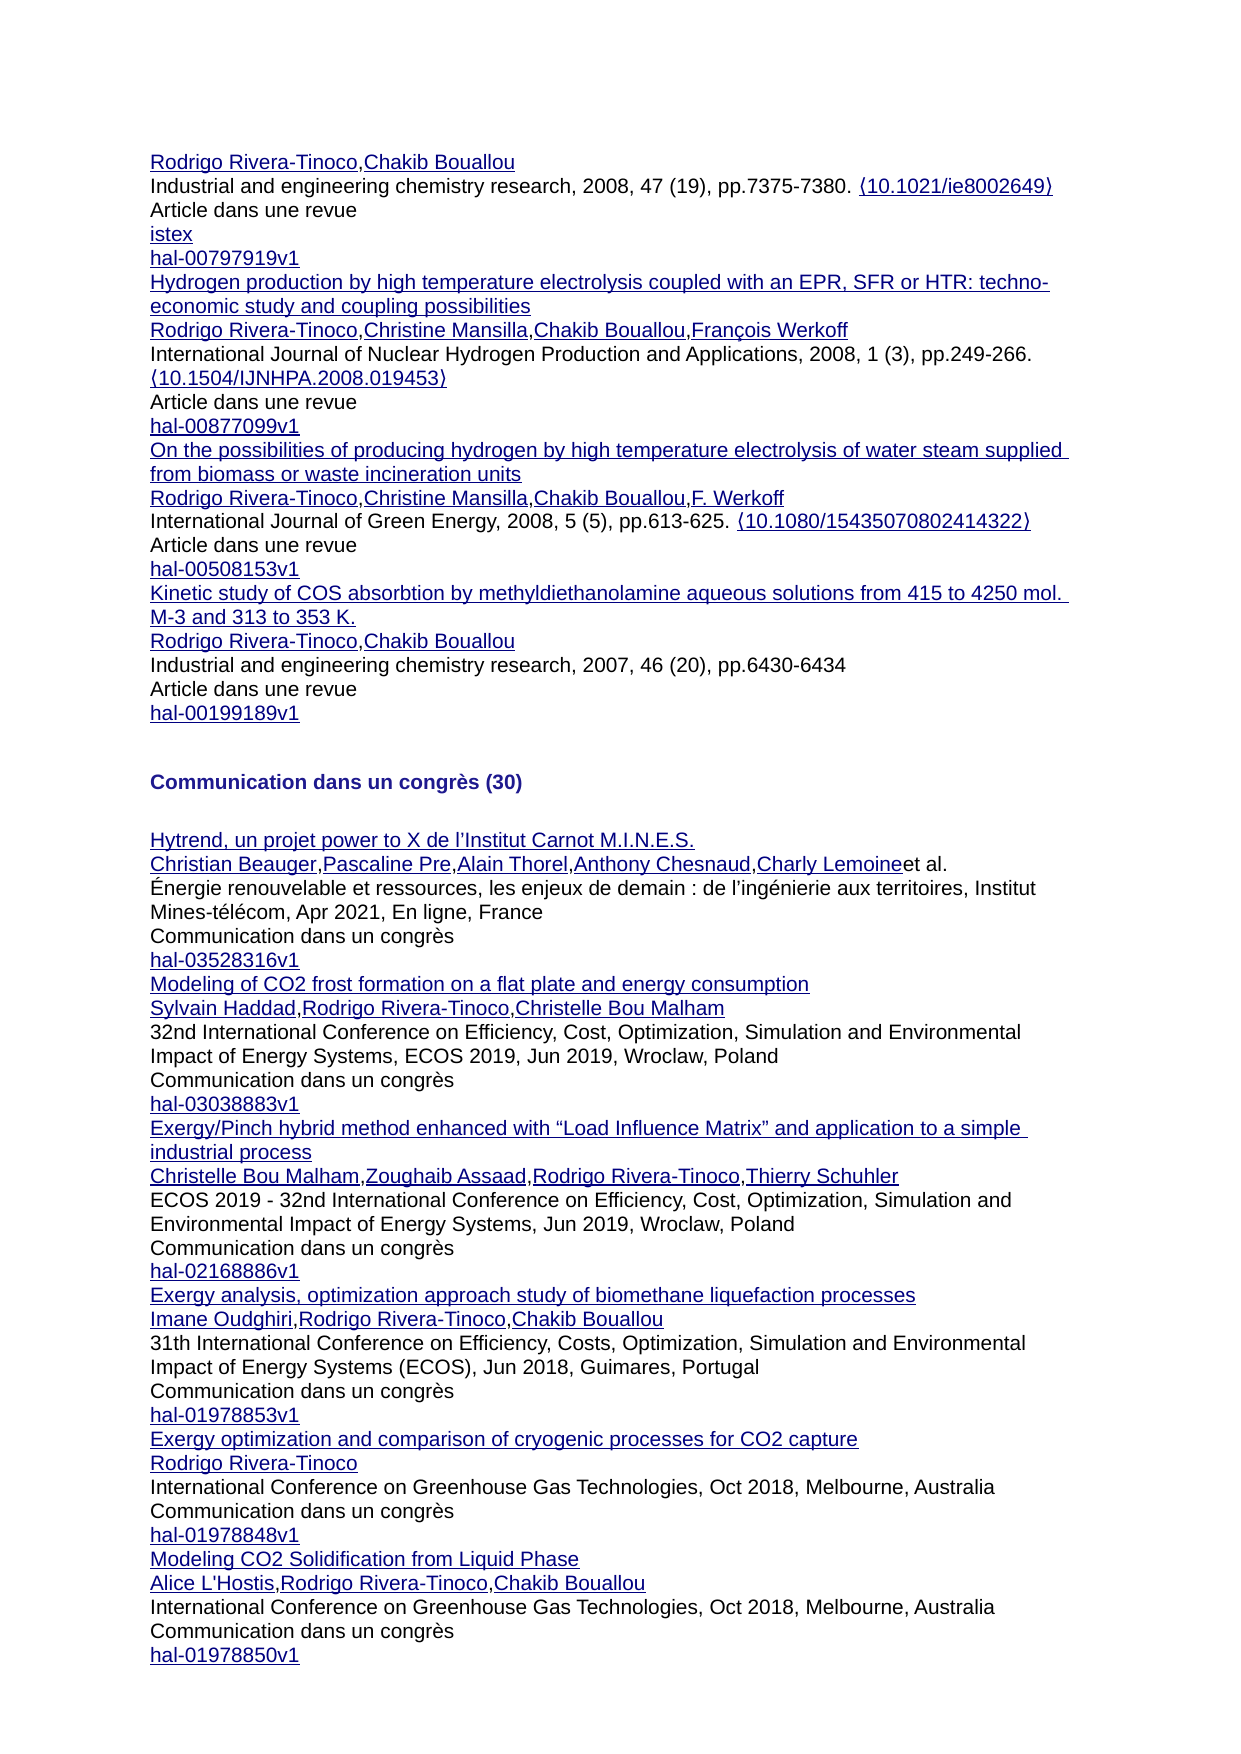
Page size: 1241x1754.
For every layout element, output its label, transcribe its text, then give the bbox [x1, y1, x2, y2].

table_cell Rodrigo Rivera-Tinoco,Chakib Bouallou Industrial and engineering chemistry research, 2008, 47 (19), pp.7375-7380. ⟨10.1021/ie8002649⟩ Article dans une revue istex hal-00797919v1 [150, 150, 1090, 270]
table_cell Modeling CO2 Solidification from Liquid Phase Alice L'Hostis,Rodrigo Rivera-Tinoco,Chakib Bouallou International Conference on Greenhouse Gas Technologies, Oct 2018, Melbourne, Australia Communication dans un congrès hal-01978850v1 [150, 1547, 1090, 1667]
table_cell Modeling of CO2 frost formation on a flat plate and energy consumption Sylvain Haddad,Rodrigo Rivera-Tinoco,Christelle Bou Malham 32nd International Conference on Efficiency, Cost, Optimization, Simulation and Environmental Impact of Energy Systems, ECOS 2019, Jun 2019, Wroclaw, Poland Communication dans un congrès hal-03038883v1 [150, 972, 1090, 1116]
table_header Hytrend, un projet power to X de l’Institut Carnot M.I.N.E.S. Christian Beauger,Pascaline Pre,Alain Thorel,Anthony Chesnaud,Charly Lemoineet al. Énergie renouvelable et ressources, les enjeux de demain : de l’ingénierie aux territoires, Institut Mines-télécom, Apr 2021, En ligne, France Communication dans un congrès hal-03528316v1 [150, 828, 1090, 972]
table_cell Kinetic study of COS absorbtion by methyldiethanolamine aqueous solutions from 415 to 4250 mol. M-3 and 313 to 353 K. Rodrigo Rivera-Tinoco,Chakib Bouallou Industrial and engineering chemistry research, 2007, 46 (20), pp.6430-6434 Article dans une revue hal-00199189v1 [150, 581, 1090, 725]
table_cell Exergy optimization and comparison of cryogenic processes for CO2 capture Rodrigo Rivera-Tinoco International Conference on Greenhouse Gas Technologies, Oct 2018, Melbourne, Australia Communication dans un congrès hal-01978848v1 [150, 1427, 1090, 1547]
table_cell Hydrogen production by high temperature electrolysis coupled with an EPR, SFR or HTR: techno-economic study and coupling possibilities Rodrigo Rivera-Tinoco,Christine Mansilla,Chakib Bouallou,François Werkoff International Journal of Nuclear Hydrogen Production and Applications, 2008, 1 (3), pp.249-266. ⟨10.1504/IJNHPA.2008.019453⟩ Article dans une revue hal-00877099v1 [150, 270, 1090, 437]
table_cell Exergy analysis, optimization approach study of biomethane liquefaction processes Imane Oudghiri,Rodrigo Rivera-Tinoco,Chakib Bouallou 31th International Conference on Efficiency, Costs, Optimization, Simulation and Environmental Impact of Energy Systems (ECOS), Jun 2018, Guimares, Portugal Communication dans un congrès hal-01978853v1 [150, 1283, 1090, 1427]
table_cell Exergy/Pinch hybrid method enhanced with “Load Influence Matrix” and application to a simple industrial process Christelle Bou Malham,Zoughaib Assaad,Rodrigo Rivera-Tinoco,Thierry Schuhler ECOS 2019 - 32nd International Conference on Efficiency, Cost, Optimization, Simulation and Environmental Impact of Energy Systems, Jun 2019, Wroclaw, Poland Communication dans un congrès hal-02168886v1 [150, 1116, 1090, 1283]
subtitle Communication dans un congrès (30) [150, 770, 1090, 794]
table_cell On the possibilities of producing hydrogen by high temperature electrolysis of water steam supplied from biomass or waste incineration units Rodrigo Rivera-Tinoco,Christine Mansilla,Chakib Bouallou,F. Werkoff International Journal of Green Energy, 2008, 5 (5), pp.613-625. ⟨10.1080/15435070802414322⟩ Article dans une revue hal-00508153v1 [150, 438, 1090, 581]
